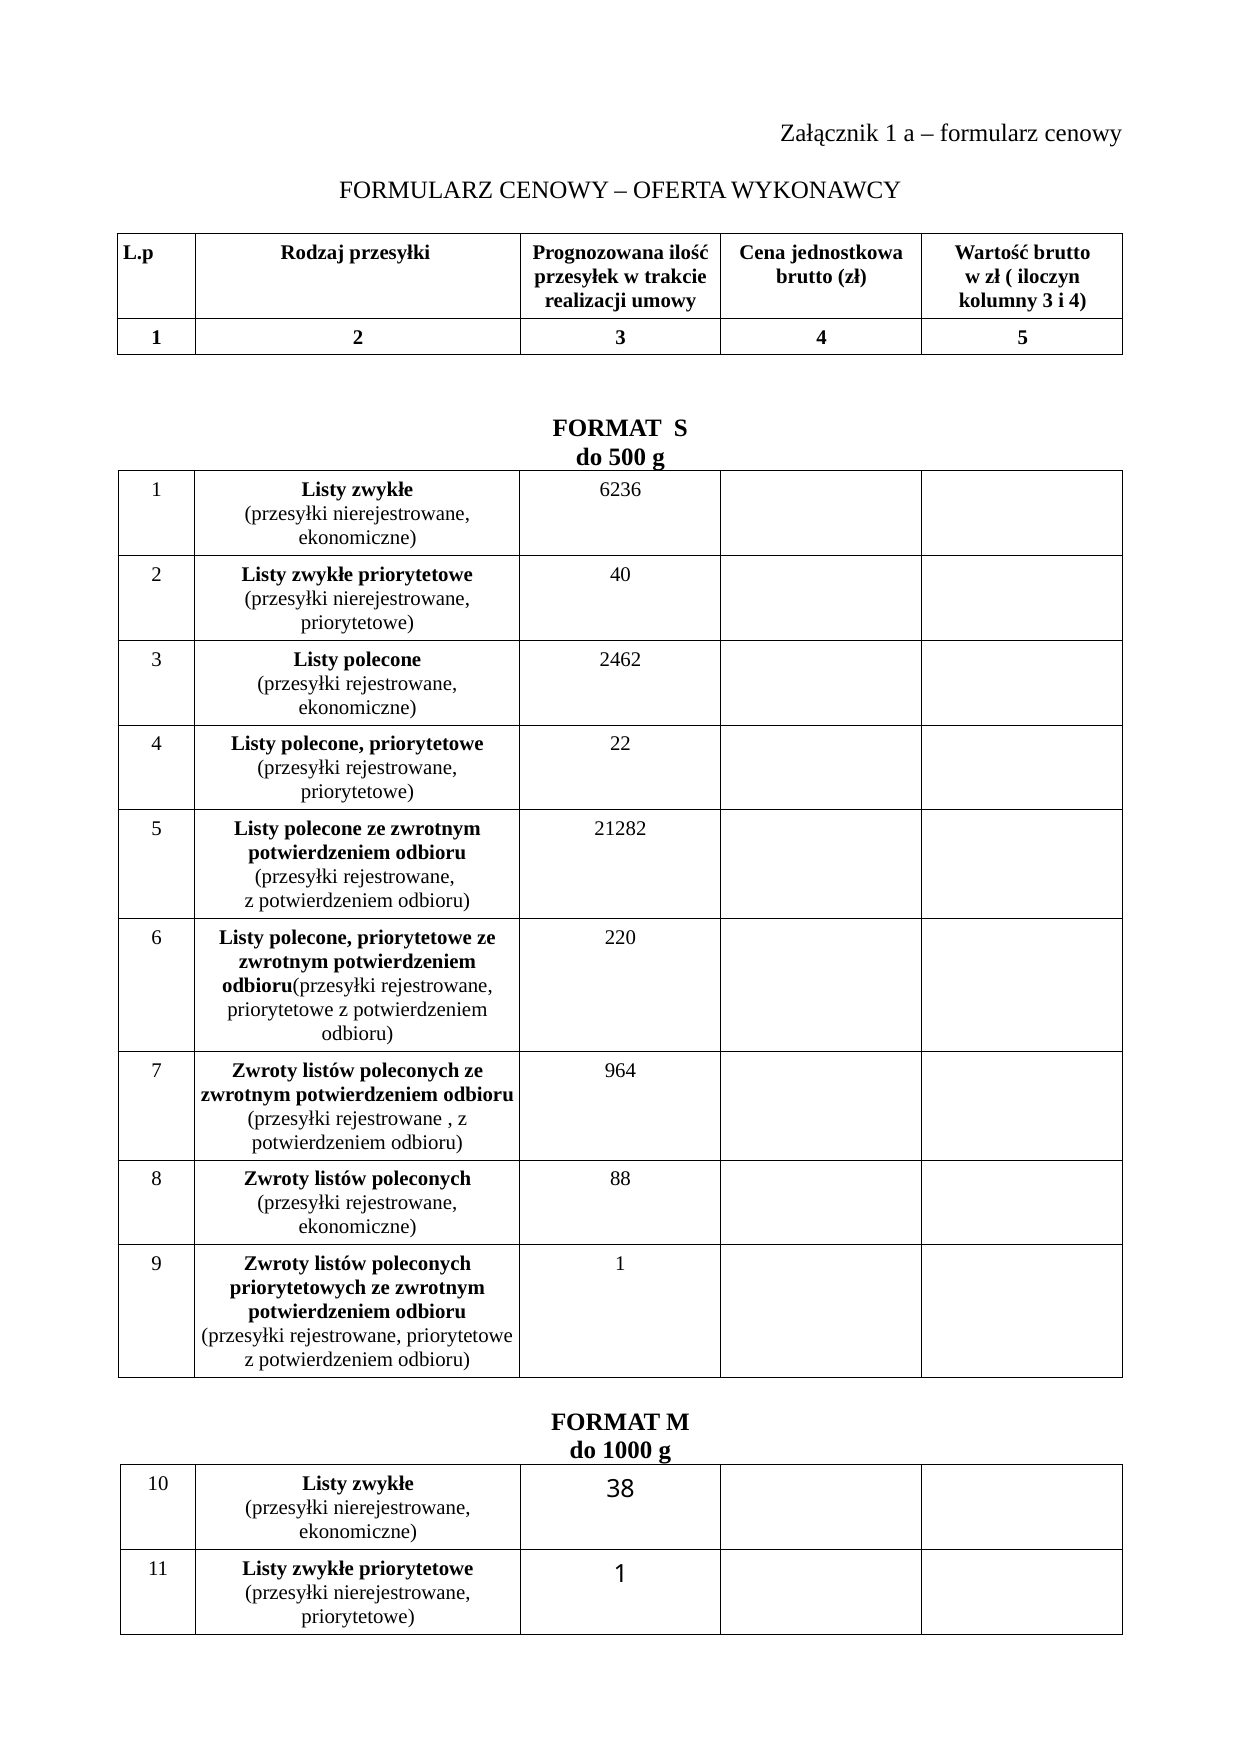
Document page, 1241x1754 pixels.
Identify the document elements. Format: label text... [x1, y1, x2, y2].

table_cell 2462 [520, 641, 720, 724]
table_cell 5 [119, 810, 194, 918]
table_cell 3 [521, 319, 720, 354]
table_header [922, 1465, 1122, 1549]
table_header Listy zwykłe (przesyłki nierejestrowane, ekonomiczne) [196, 1465, 520, 1549]
table_cell Zwroty listów poleconych (przesyłki rejestrowane, ekonomiczne) [195, 1161, 519, 1244]
table_header 6236 [520, 471, 720, 555]
table_header Cena jednostkowa brutto (zł) [721, 234, 921, 318]
table_cell [922, 1550, 1122, 1634]
table_cell [922, 1052, 1122, 1159]
table_cell Listy zwykłe priorytetowe (przesyłki nierejestrowane, priorytetowe) [196, 1550, 520, 1634]
table_header 10 [121, 1465, 195, 1549]
table_cell 4 [119, 726, 194, 809]
table_cell 1 [118, 319, 195, 354]
table_cell 2 [196, 319, 520, 354]
text FORMAT M [118, 1407, 1122, 1436]
table_cell [922, 726, 1122, 809]
table_cell Zwroty listów poleconych priorytetowych ze zwrotnym potwierdzeniem odbioru (przesyłki rejestrowane, priorytetowe z potwierdzeniem odbioru) [195, 1245, 519, 1377]
table_cell [922, 1161, 1122, 1244]
table_cell [922, 641, 1122, 724]
text do 500 g [118, 442, 1122, 470]
table_cell 88 [520, 1161, 720, 1244]
text Załącznik 1 a – formularz cenowy [118, 118, 1122, 147]
table_header 1 [119, 471, 194, 555]
table_cell 220 [520, 919, 720, 1051]
table_cell [721, 919, 921, 1051]
table_cell [721, 1161, 921, 1244]
table_cell 6 [119, 919, 194, 1051]
table_cell Listy polecone, priorytetowe (przesyłki rejestrowane, priorytetowe) [195, 726, 519, 809]
table_cell 1 [520, 1245, 720, 1377]
table_cell [721, 556, 921, 640]
table_cell [721, 810, 921, 918]
table_cell 8 [119, 1161, 194, 1244]
table_header 38 [521, 1465, 720, 1549]
table_cell Listy zwykłe priorytetowe (przesyłki nierejestrowane, priorytetowe) [195, 556, 519, 640]
table_header Wartość brutto w zł ( iloczyn kolumny 3 i 4) [922, 234, 1122, 318]
table_cell 5 [922, 319, 1122, 354]
table_cell 1 [521, 1550, 720, 1634]
table_cell 40 [520, 556, 720, 640]
table_cell [721, 1052, 921, 1159]
table_cell [922, 1245, 1122, 1377]
table_header Prognozowana ilość przesyłek w trakcie realizacji umowy [521, 234, 720, 318]
table_cell 22 [520, 726, 720, 809]
table_cell Listy polecone, priorytetowe ze zwrotnym potwierdzeniem odbioru(przesyłki rejestrowane, priorytetowe z potwierdzeniem odbioru) [195, 919, 519, 1051]
table_cell 2 [119, 556, 194, 640]
table_cell [721, 641, 921, 724]
table_cell [721, 1550, 921, 1634]
table_cell [922, 556, 1122, 640]
table_header Listy zwykłe (przesyłki nierejestrowane, ekonomiczne) [195, 471, 519, 555]
text do 1000 g [118, 1436, 1122, 1464]
table_cell [721, 1245, 921, 1377]
text FORMULARZ CENOWY – OFERTA WYKONAWCY [118, 176, 1122, 204]
table_header [721, 471, 921, 555]
table_cell Listy polecone ze zwrotnym potwierdzeniem odbioru (przesyłki rejestrowane, z potwierdzeniem odbioru) [195, 810, 519, 918]
text FORMAT S [118, 413, 1122, 442]
table_cell 21282 [520, 810, 720, 918]
table_cell [922, 919, 1122, 1051]
table_cell Listy polecone (przesyłki rejestrowane, ekonomiczne) [195, 641, 519, 724]
table_cell 964 [520, 1052, 720, 1159]
table_cell Zwroty listów poleconych ze zwrotnym potwierdzeniem odbioru (przesyłki rejestrowane , z potwierdzeniem odbioru) [195, 1052, 519, 1159]
table_cell [721, 726, 921, 809]
table_cell [922, 810, 1122, 918]
table_cell 11 [121, 1550, 195, 1634]
table_cell 4 [721, 319, 921, 354]
table_cell 9 [119, 1245, 194, 1377]
table_cell 7 [119, 1052, 194, 1159]
table_header [721, 1465, 921, 1549]
table_cell 3 [119, 641, 194, 724]
table_header Rodzaj przesyłki [196, 234, 520, 318]
table_header L.p [118, 234, 195, 318]
table_header [922, 471, 1122, 555]
